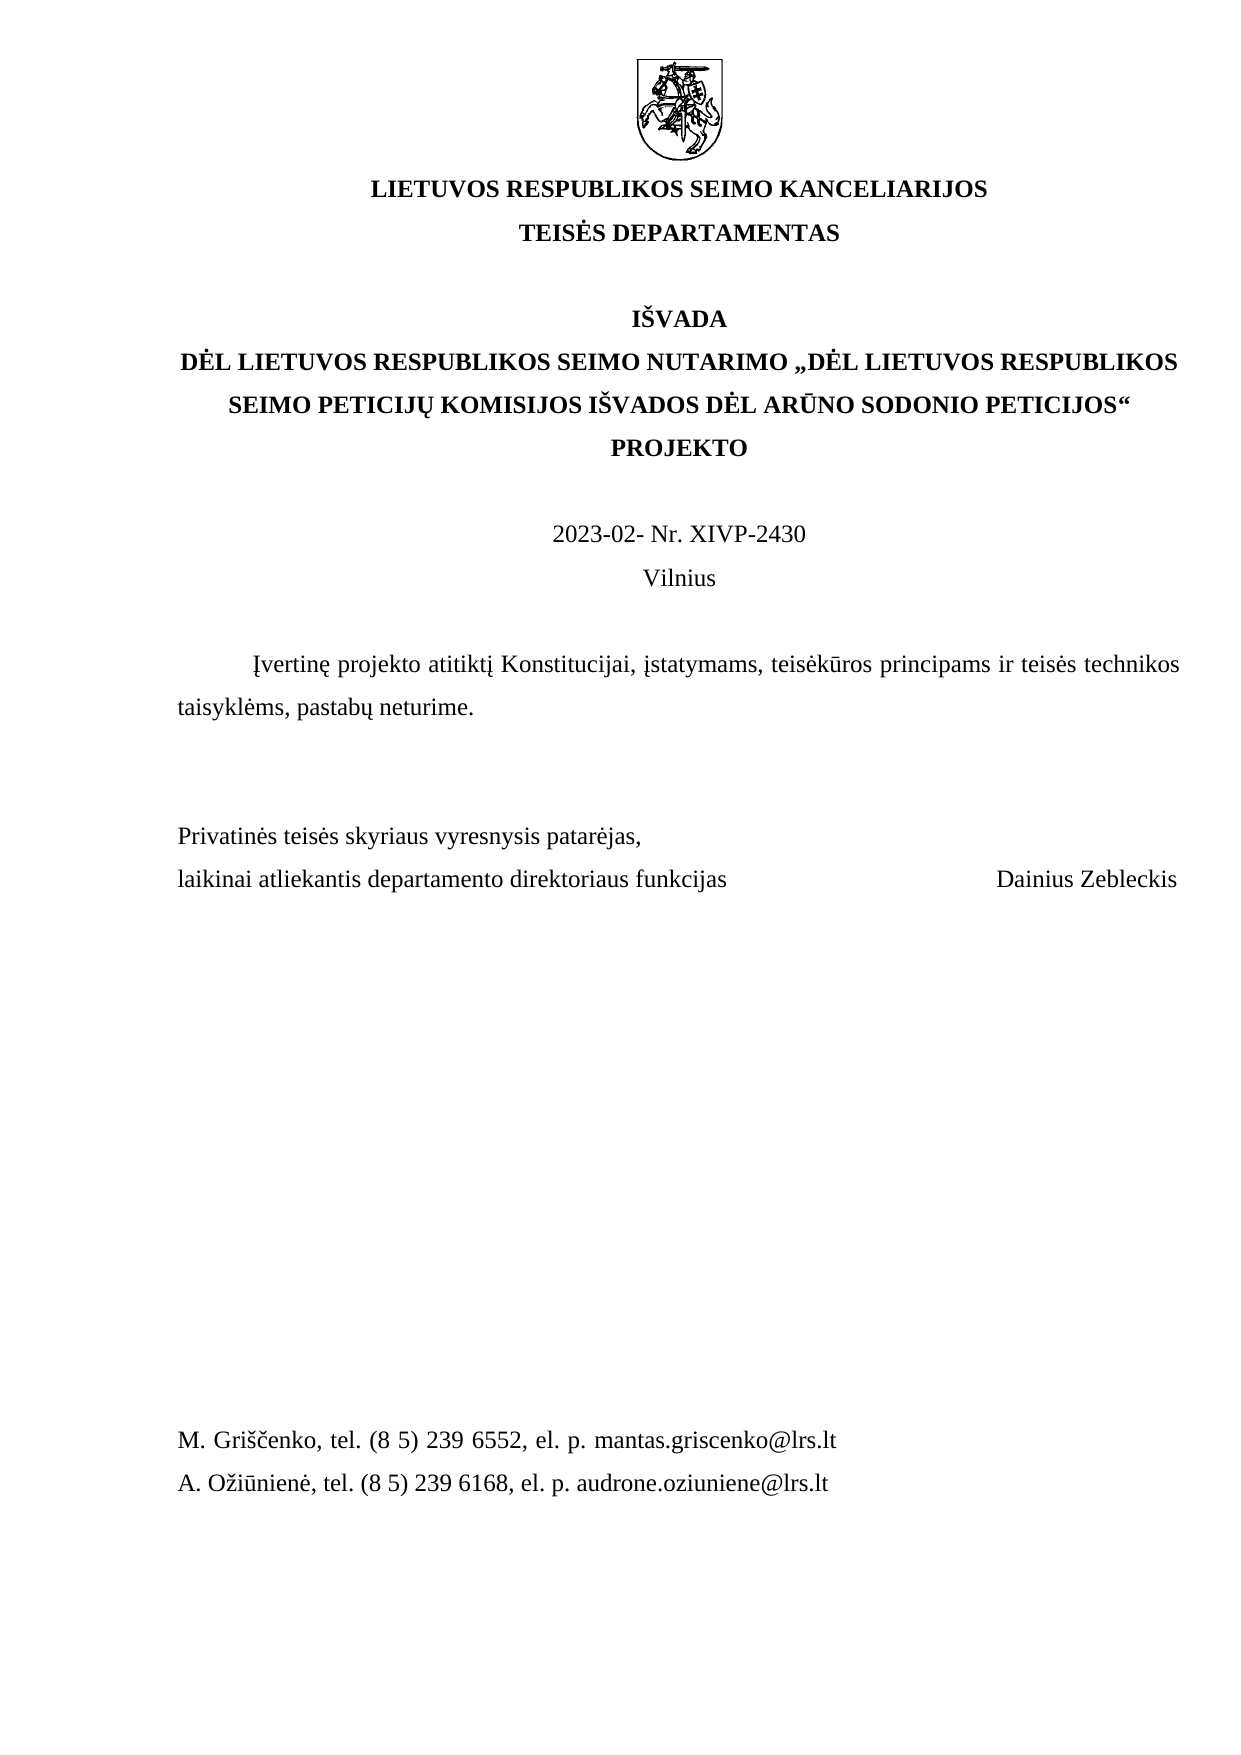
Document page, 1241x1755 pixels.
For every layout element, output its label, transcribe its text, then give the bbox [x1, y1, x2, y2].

text LIETUVOS RESPUBLIKOS SEIMO KANCELIARIJOS [177, 174, 1181, 203]
text DĖL LIETUVOS RESPUBLIKOS SEIMO NUTARIMO „DĖL LIETUVOS RESPUBLIKOS SEIMO PETICIJŲ KOMISIJOS IŠVADOS DĖL ARŪNO SODONIO PETICIJOS“ PROJEKTO [177, 347, 1181, 462]
text Įvertinę projekto atitiktį Konstitucijai, įstatymams, teisėkūros principams ir teisės technikos taisyklėms, pastabų neturime. [177, 649, 1181, 721]
text Vilnius [177, 563, 1181, 591]
text M. Griščenko, tel. (8 5) 239 6552, el. p. mantas.griscenko@lrs.lt A. Ožiūnienė, tel. (8 5) 239 6168, el. p. audrone.oziuniene@lrs.lt [177, 1425, 1181, 1497]
text 2023-02- Nr. XIVP-2430 [177, 519, 1181, 548]
subtitle TEISĖS DEPARTAMENTAS [177, 218, 1181, 246]
text IŠVADA [177, 304, 1181, 333]
text Privatinės teisės skyriaus vyresnysis patarėjas, [177, 821, 1181, 850]
text laikinai atliekantis departamento direktoriaus funkcijas Dainius Zebleckis [177, 864, 1181, 893]
